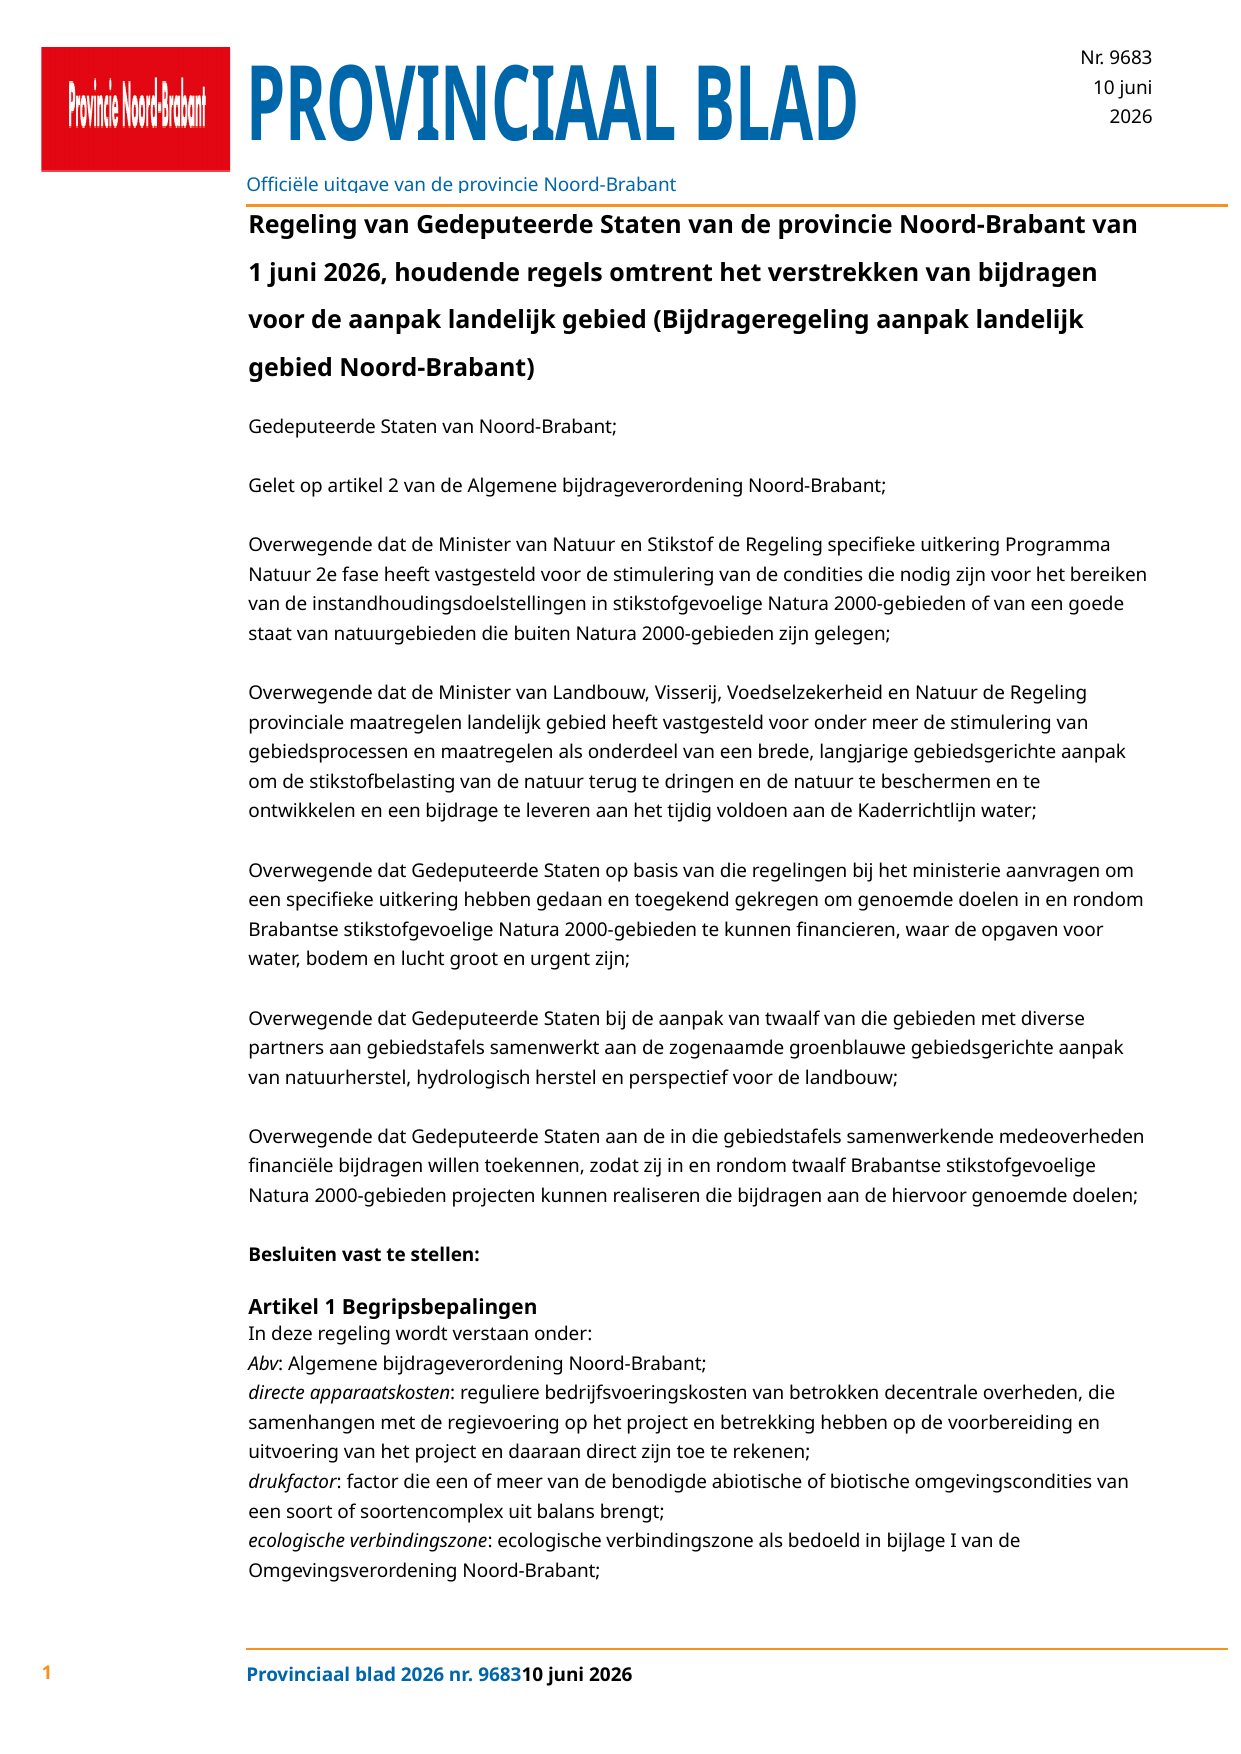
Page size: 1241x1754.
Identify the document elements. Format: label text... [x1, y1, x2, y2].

text Regeling van Gedeputeerde Staten van de provincie Noord-Brabant van 1 juni 2026, houdende regels omtrent het verstrekken van bijdragen voor de aanpak landelijk gebied (Bijdrageregeling aanpak landelijk gebied Noord-Brabant) [248, 207, 1152, 384]
text Gelet op artikel 2 van de Algemene bijdrageverordening Noord-Brabant; [248, 472, 1152, 498]
text Abv: Algemene bijdrageverordening Noord-Brabant; [248, 1350, 1152, 1376]
text drukfactor: factor die een of meer van de benodigde abiotische of biotische omgevingscondities van een soort of soortencomplex uit balans brengt; [248, 1468, 1152, 1523]
text ecologische verbindingszone: ecologische verbindingszone als bedoeld in bijlage I van de Omgevingsverordening Noord-Brabant; [248, 1527, 1152, 1583]
text Overwegende dat de Minister van Natuur en Stikstof de Regeling specifieke uitkering Programma Natuur 2e fase heeft vastgesteld voor de stimulering van de condities die nodig zijn voor het bereiken van de instandhoudingsdoelstellingen in stikstofgevoelige Natura 2000-gebieden of van een goede staat van natuurgebieden die buiten Natura 2000-gebieden zijn gelegen; [248, 531, 1152, 646]
text Besluiten vast te stellen: [248, 1241, 1152, 1267]
text Overwegende dat de Minister van Landbouw, Visserij, Voedselzekerheid en Natuur de Regeling provinciale maatregelen landelijk gebied heeft vastgesteld voor onder meer de stimulering van gebiedsprocessen en maatregelen als onderdeel van een brede, langjarige gebiedsgerichte aanpak om de stikstofbelasting van de natuur terug te dringen en de natuur te beschermen en te ontwikkelen en een bijdrage te leveren aan het tijdig voldoen aan de Kaderrichtlijn water; [248, 679, 1152, 823]
text Overwegende dat Gedeputeerde Staten aan de in die gebiedstafels samenwerkende medeoverheden financiële bijdragen willen toekennen, zodat zij in en rondom twaalf Brabantse stikstofgevoelige Natura 2000-gebieden projecten kunnen realiseren die bijdragen aan de hiervoor genoemde doelen; [248, 1123, 1152, 1208]
text In deze regeling wordt verstaan onder: [248, 1320, 1152, 1346]
text directe apparaatskosten: reguliere bedrijfsvoeringskosten van betrokken decentrale overheden, die samenhangen met de regievoering op het project en betrekking hebben op de voorbereiding en uitvoering van het project en daaraan direct zijn toe te rekenen; [248, 1379, 1152, 1464]
text Artikel 1 Begripsbepalingen [248, 1292, 1152, 1320]
text Overwegende dat Gedeputeerde Staten bij de aanpak van twaalf van die gebieden met diverse partners aan gebiedstafels samenwerkt aan de zogenaamde groenblauwe gebiedsgerichte aanpak van natuurherstel, hydrologisch herstel en perspectief voor de landbouw; [248, 1005, 1152, 1090]
picture [41, 47, 231, 172]
text Gedeputeerde Staten van Noord-Brabant; [248, 413, 1152, 439]
text Overwegende dat Gedeputeerde Staten op basis van die regelingen bij het ministerie aanvragen om een specifieke uitkering hebben gedaan en toegekend gekregen om genoemde doelen in en rondom Brabantse stikstofgevoelige Natura 2000-gebieden te kunnen financieren, waar de opgaven voor water, bodem en lucht groot en urgent zijn; [248, 857, 1152, 971]
